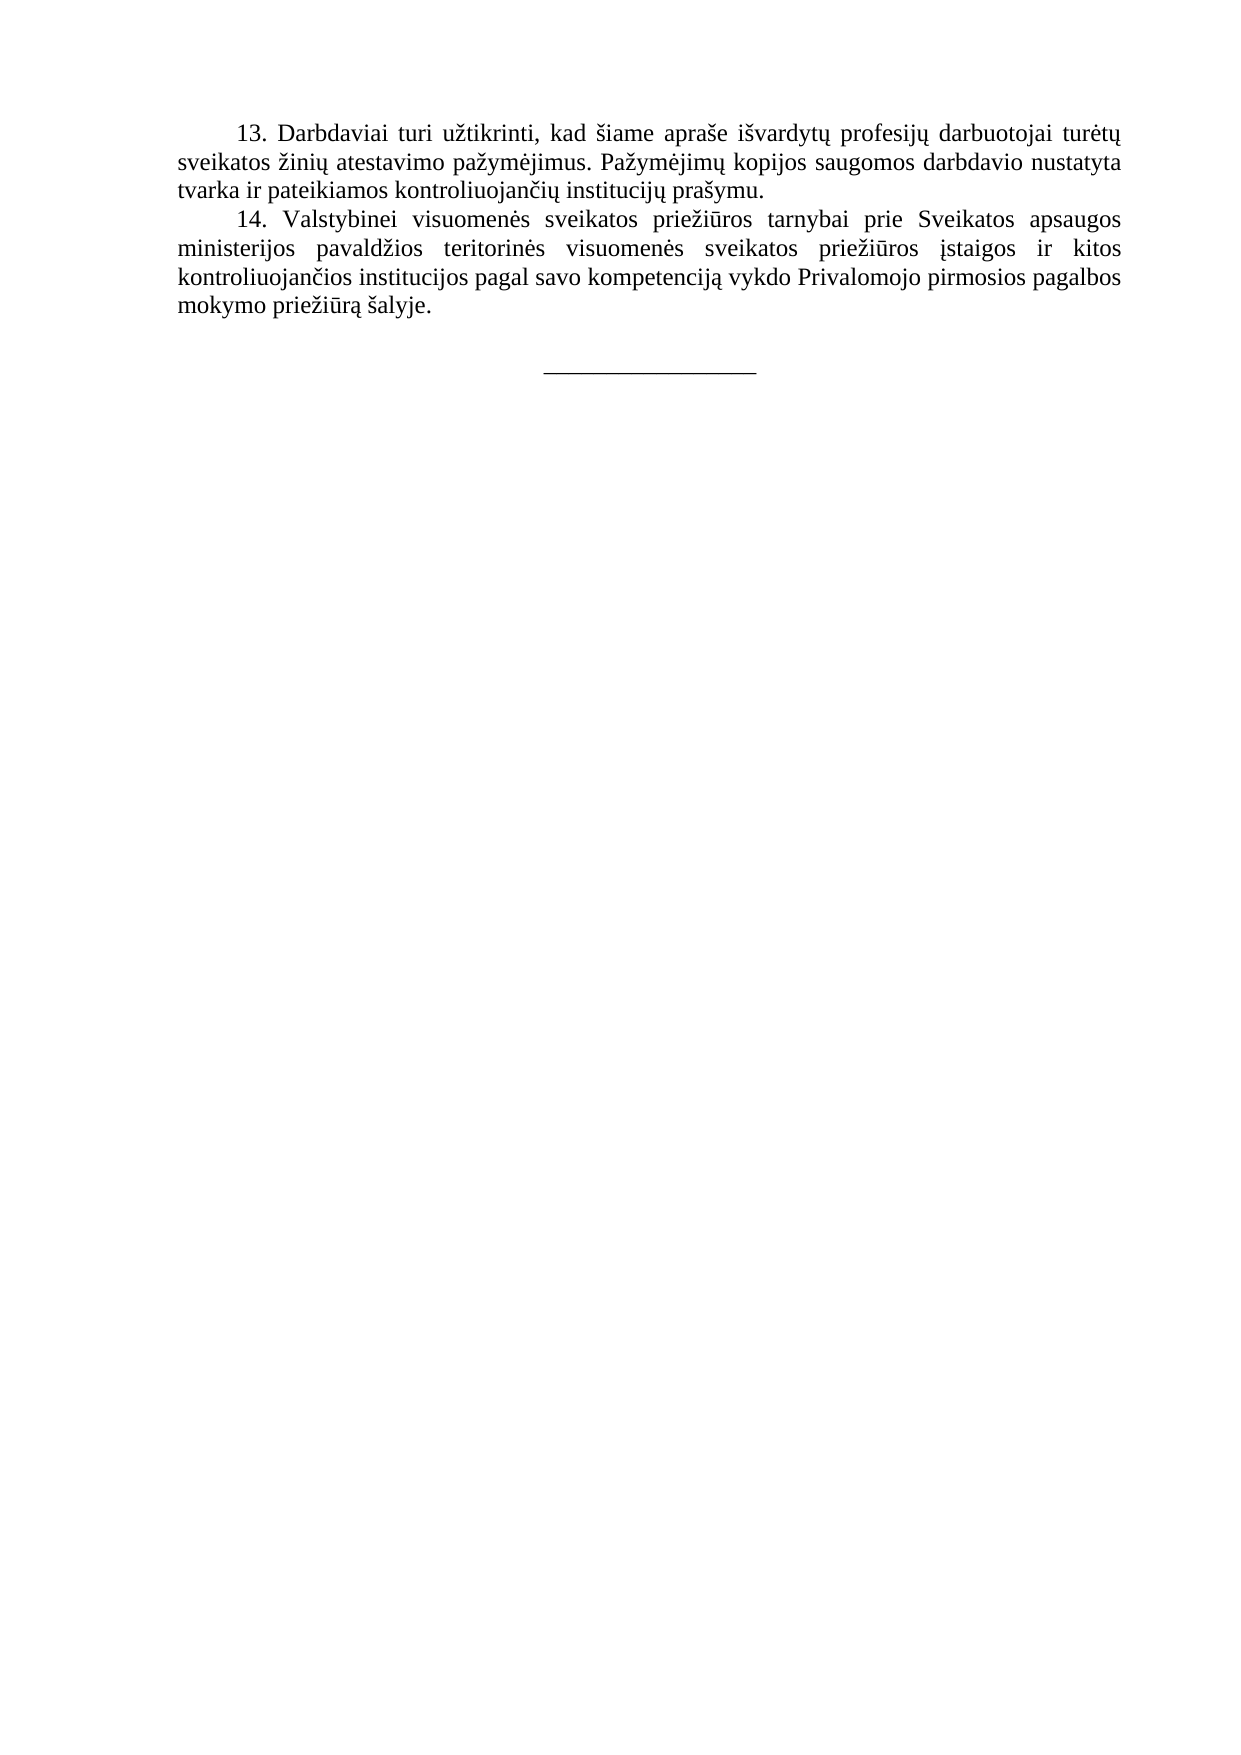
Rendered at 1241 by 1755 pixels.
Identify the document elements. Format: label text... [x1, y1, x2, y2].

text _________________ [177, 348, 1122, 377]
text 14. Valstybinei visuomenės sveikatos priežiūros tarnybai prie Sveikatos apsaugos ministerijos pavaldžios teritorinės visuomenės sveikatos priežiūros įstaigos ir kitos kontroliuojančios institucijos pagal savo kompetenciją vykdo Privalomojo pirmosios pagalbos mokymo priežiūrą šalyje. [177, 204, 1122, 319]
text 13. Darbdaviai turi užtikrinti, kad šiame apraše išvardytų profesijų darbuotojai turėtų sveikatos žinių atestavimo pažymėjimus. Pažymėjimų kopijos saugomos darbdavio nustatyta tvarka ir pateikiamos kontroliuojančių institucijų prašymu. [177, 118, 1122, 204]
